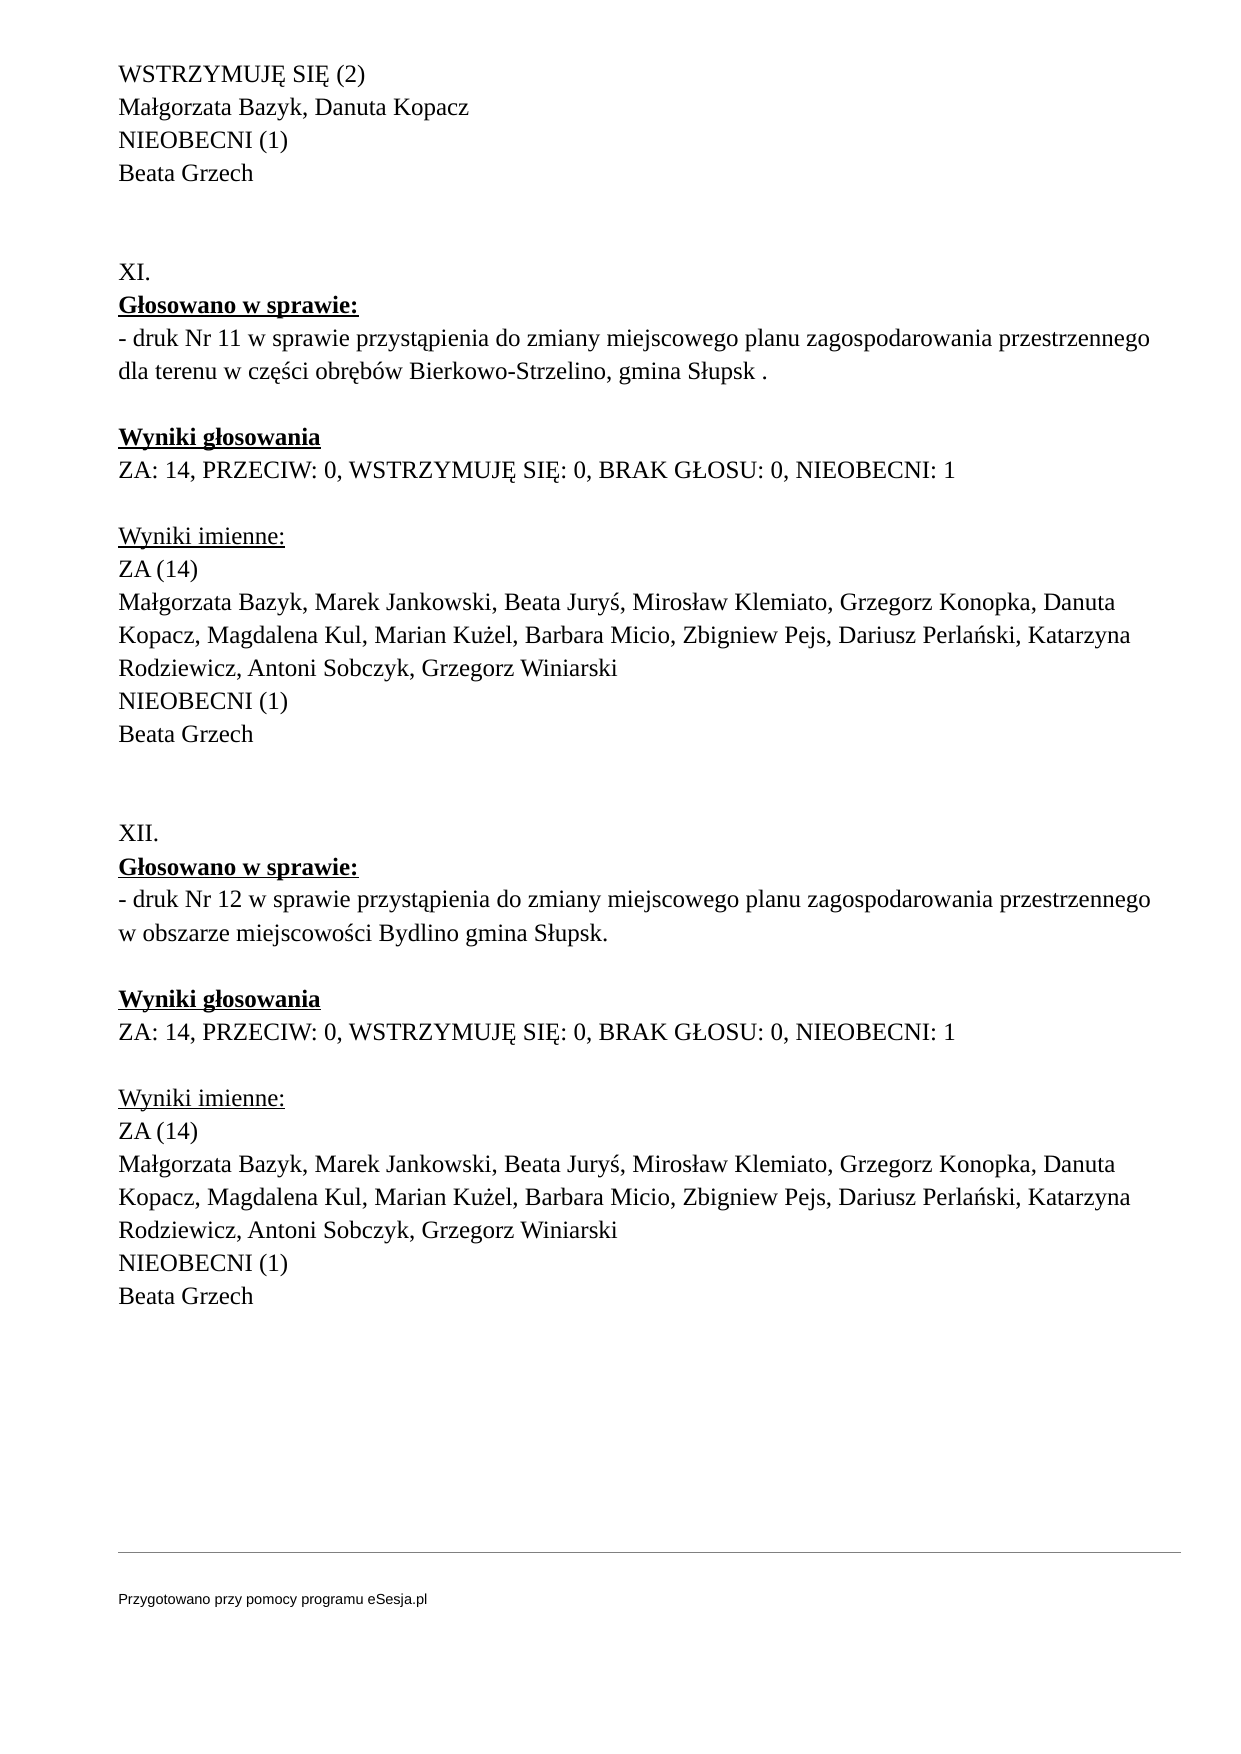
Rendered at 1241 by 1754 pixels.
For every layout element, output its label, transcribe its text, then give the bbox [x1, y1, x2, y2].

text WSTRZYMUJĘ SIĘ (2) Małgorzata Bazyk, Danuta Kopacz NIEOBECNI (1) Beata Grzech XI. Głosowano w sprawie: - druk Nr 11 w sprawie przystąpienia do zmiany miejscowego planu zagospodarowania przestrzennego dla terenu w części obrębów Bierkowo-Strzelino, gmina Słupsk . Wyniki głosowania ZA: 14, PRZECIW: 0, WSTRZYMUJĘ SIĘ: 0, BRAK GŁOSU: 0, NIEOBECNI: 1 Wyniki imienne: ZA (14) Małgorzata Bazyk, Marek Jankowski, Beata Juryś, Mirosław Klemiato, Grzegorz Konopka, Danuta Kopacz, Magdalena Kul, Marian Kużel, Barbara Micio, Zbigniew Pejs, Dariusz Perlański, Katarzyna Rodziewicz, Antoni Sobczyk, Grzegorz Winiarski NIEOBECNI (1) Beata Grzech XII. Głosowano w sprawie: - druk Nr 12 w sprawie przystąpienia do zmiany miejscowego planu zagospodarowania przestrzennego w obszarze miejscowości Bydlino gmina Słupsk. Wyniki głosowania ZA: 14, PRZECIW: 0, WSTRZYMUJĘ SIĘ: 0, BRAK GŁOSU: 0, NIEOBECNI: 1 Wyniki imienne: ZA (14) Małgorzata Bazyk, Marek Jankowski, Beata Juryś, Mirosław Klemiato, Grzegorz Konopka, Danuta Kopacz, Magdalena Kul, Marian Kużel, Barbara Micio, Zbigniew Pejs, Dariusz Perlański, Katarzyna Rodziewicz, Antoni Sobczyk, Grzegorz Winiarski NIEOBECNI (1) Beata Grzech [118, 59, 1181, 1376]
text Przygotowano przy pomocy programu eSesja.pl [118, 1581, 1181, 1610]
